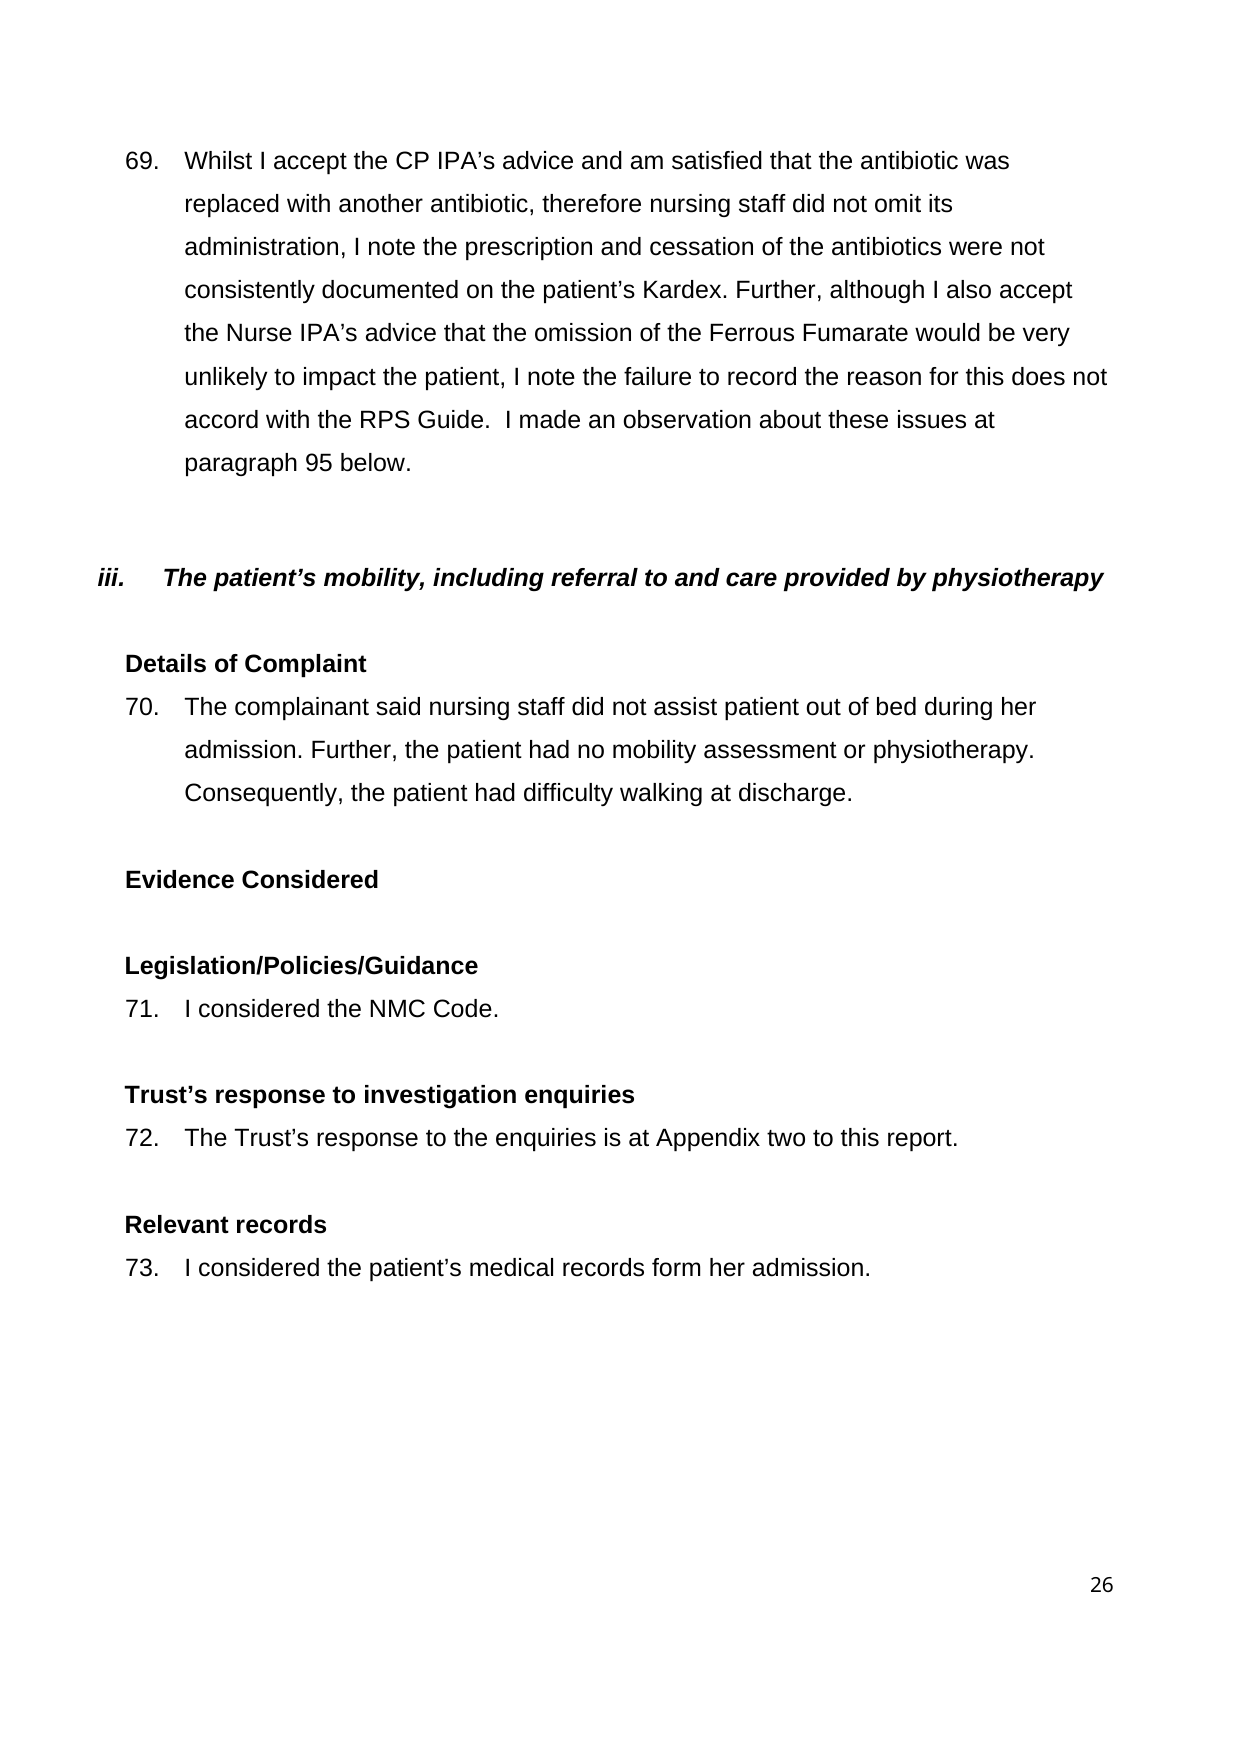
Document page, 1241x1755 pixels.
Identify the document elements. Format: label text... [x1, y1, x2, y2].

list The patient’s mobility, including referral to and care provided by physiotherapy [125, 563, 1113, 591]
text Details of Complaint [125, 649, 1113, 678]
text Evidence Considered [125, 864, 1113, 893]
list I considered the patient’s medical records form her admission. [125, 1253, 1113, 1281]
list The complainant said nursing staff did not assist patient out of bed during her admission. Further, the patient had no mobility assessment or physiotherapy. Consequently, the patient had difficulty walking at discharge. [125, 692, 1113, 807]
text Relevant records [124, 1209, 1113, 1238]
text Trust’s response to investigation enquiries [124, 1080, 1113, 1109]
text Legislation/Policies/Guidance [124, 951, 1113, 979]
list Whilst I accept the CP IPA’s advice and am satisfied that the antibiotic was replaced with another antibiotic, therefore nursing staff did not omit its administration, I note the prescription and cessation of the antibiotics were not consistently documented on the patient’s Kardex. Further, although I also accept the Nurse IPA’s advice that the omission of the Ferrous Fumarate would be very unlikely to impact the patient, I note the failure to record the reason for this does not accord with the RPS Guide. I made an observation about these issues at paragraph 95 below. [125, 146, 1113, 476]
list The Trust’s response to the enquiries is at Appendix two to this report. [125, 1123, 1113, 1152]
list I considered the NMC Code. [125, 994, 1113, 1023]
